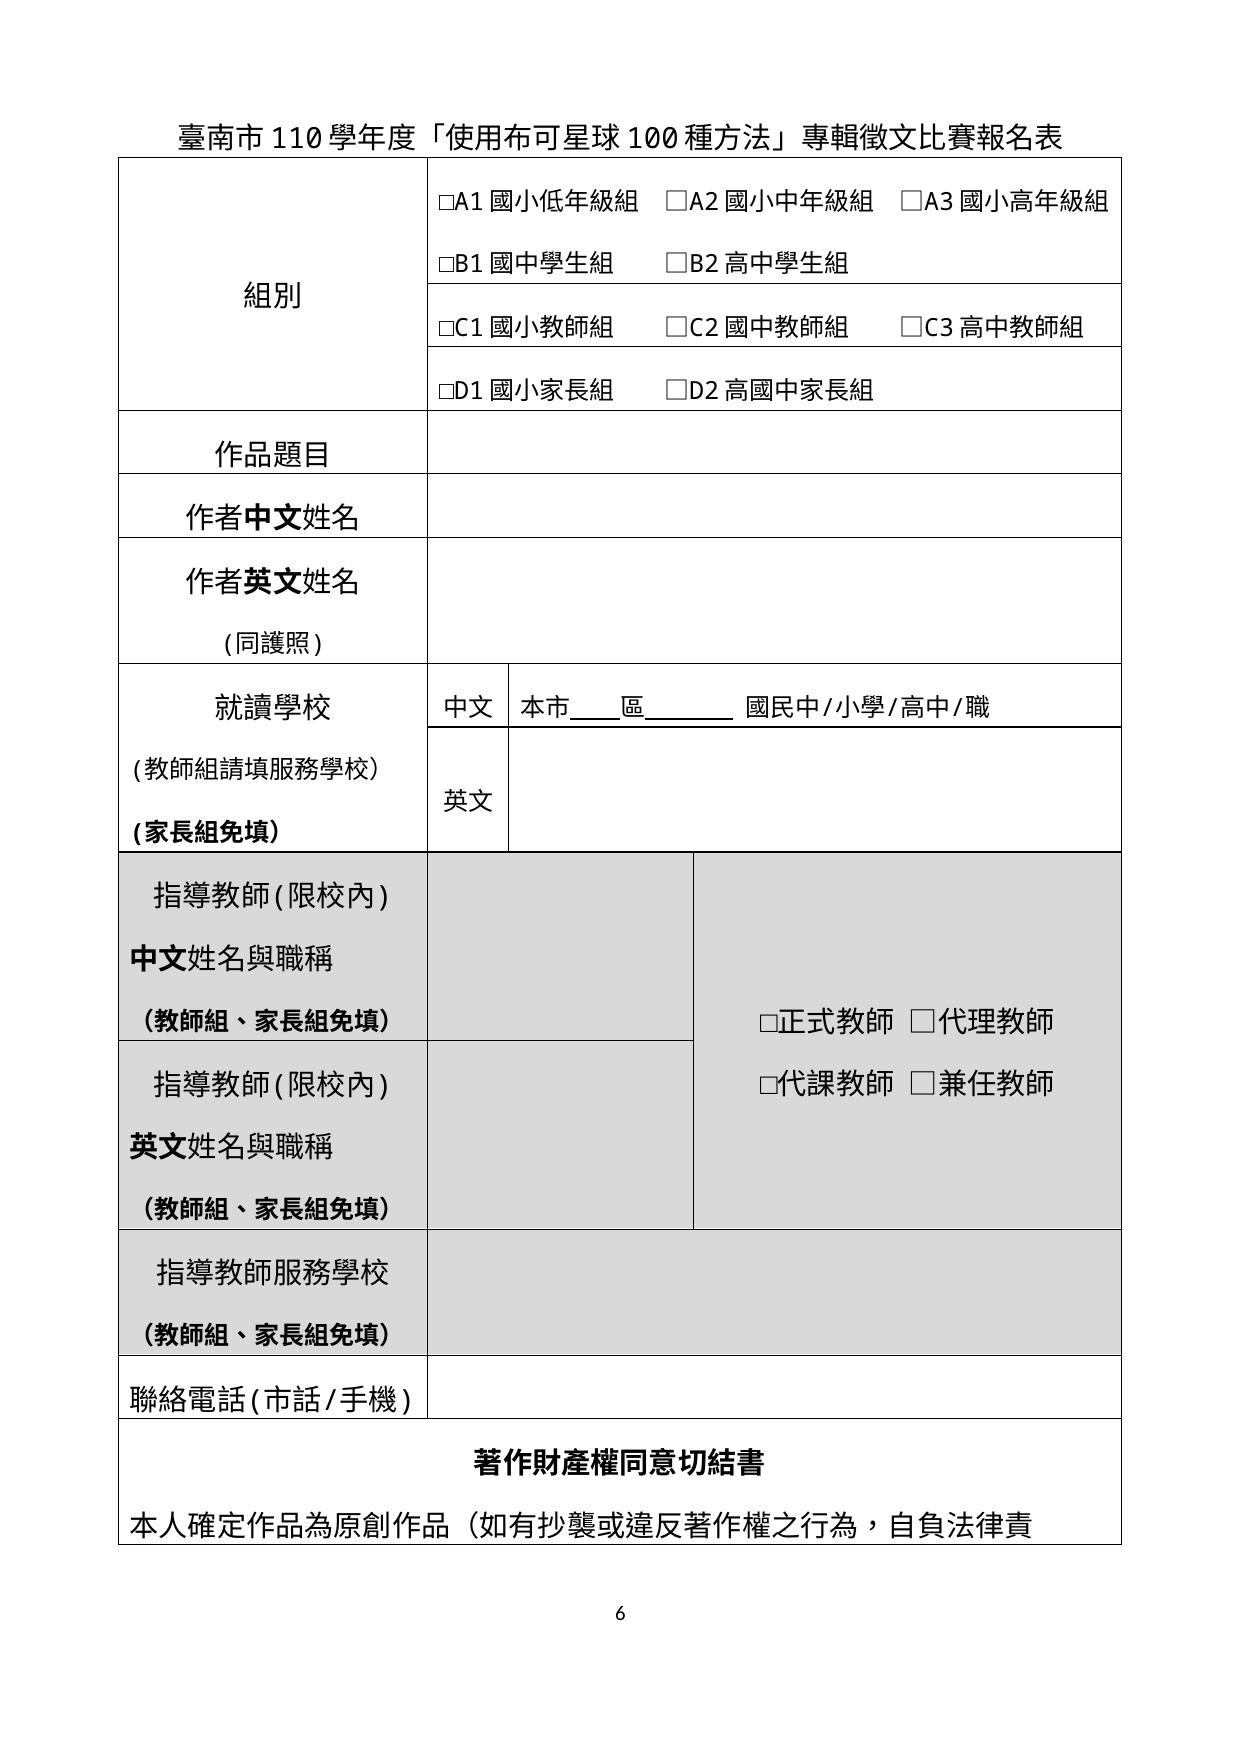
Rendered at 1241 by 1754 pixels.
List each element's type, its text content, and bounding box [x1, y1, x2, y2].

table_cell 作品題目 [119, 411, 427, 473]
table_header □A1國小低年級組 □A2國小中年級組 □A3國小高年級組 □B1國中學生組 □B2高中學生組 [428, 158, 1121, 283]
text 臺南市110學年度「使用布可星球100種方法」專輯徵文比賽報名表 [118, 94, 1122, 157]
table_header 組別 [119, 158, 427, 410]
table_cell □D1國小家長組 □D2高國中家長組 [428, 347, 1121, 410]
table_cell 著作財產權同意切結書 本人確定作品為原創作品（如有抄襲或違反著作權之行為，自負法律責 [119, 1419, 1121, 1544]
table_cell 指導教師服務學校 （教師組、家長組免填） [119, 1230, 427, 1354]
table_cell [428, 538, 1121, 663]
table_cell [428, 411, 1121, 473]
table_cell 中文 [428, 664, 508, 726]
table_cell □C1國小教師組 □C2國中教師組 □C3高中教師組 [428, 284, 1121, 346]
table_cell 英文 [428, 728, 508, 851]
table_cell □正式教師 □代理教師 □代課教師 □兼任教師 [694, 853, 1121, 1228]
table_cell [509, 728, 1121, 851]
table_cell 指導教師(限校內) 英文姓名與職稱 （教師組、家長組免填） [119, 1041, 427, 1228]
table_cell 就讀學校 (教師組請填服務學校） (家長組免填） [119, 664, 427, 851]
table_cell [428, 1230, 1121, 1354]
table_cell 指導教師(限校內) 中文姓名與職稱 （教師組、家長組免填） [119, 853, 427, 1040]
table_cell 聯絡電話(市話/手機) [119, 1356, 427, 1418]
table_cell 作者英文姓名 (同護照) [119, 538, 427, 663]
table_cell [428, 1041, 693, 1228]
table_cell 本市 區 國民中/小學/高中/職 [509, 664, 1121, 726]
table_cell [428, 474, 1121, 537]
table_cell [428, 853, 693, 1040]
table_cell 作者中文姓名 [119, 474, 427, 537]
table_cell [428, 1356, 1121, 1418]
